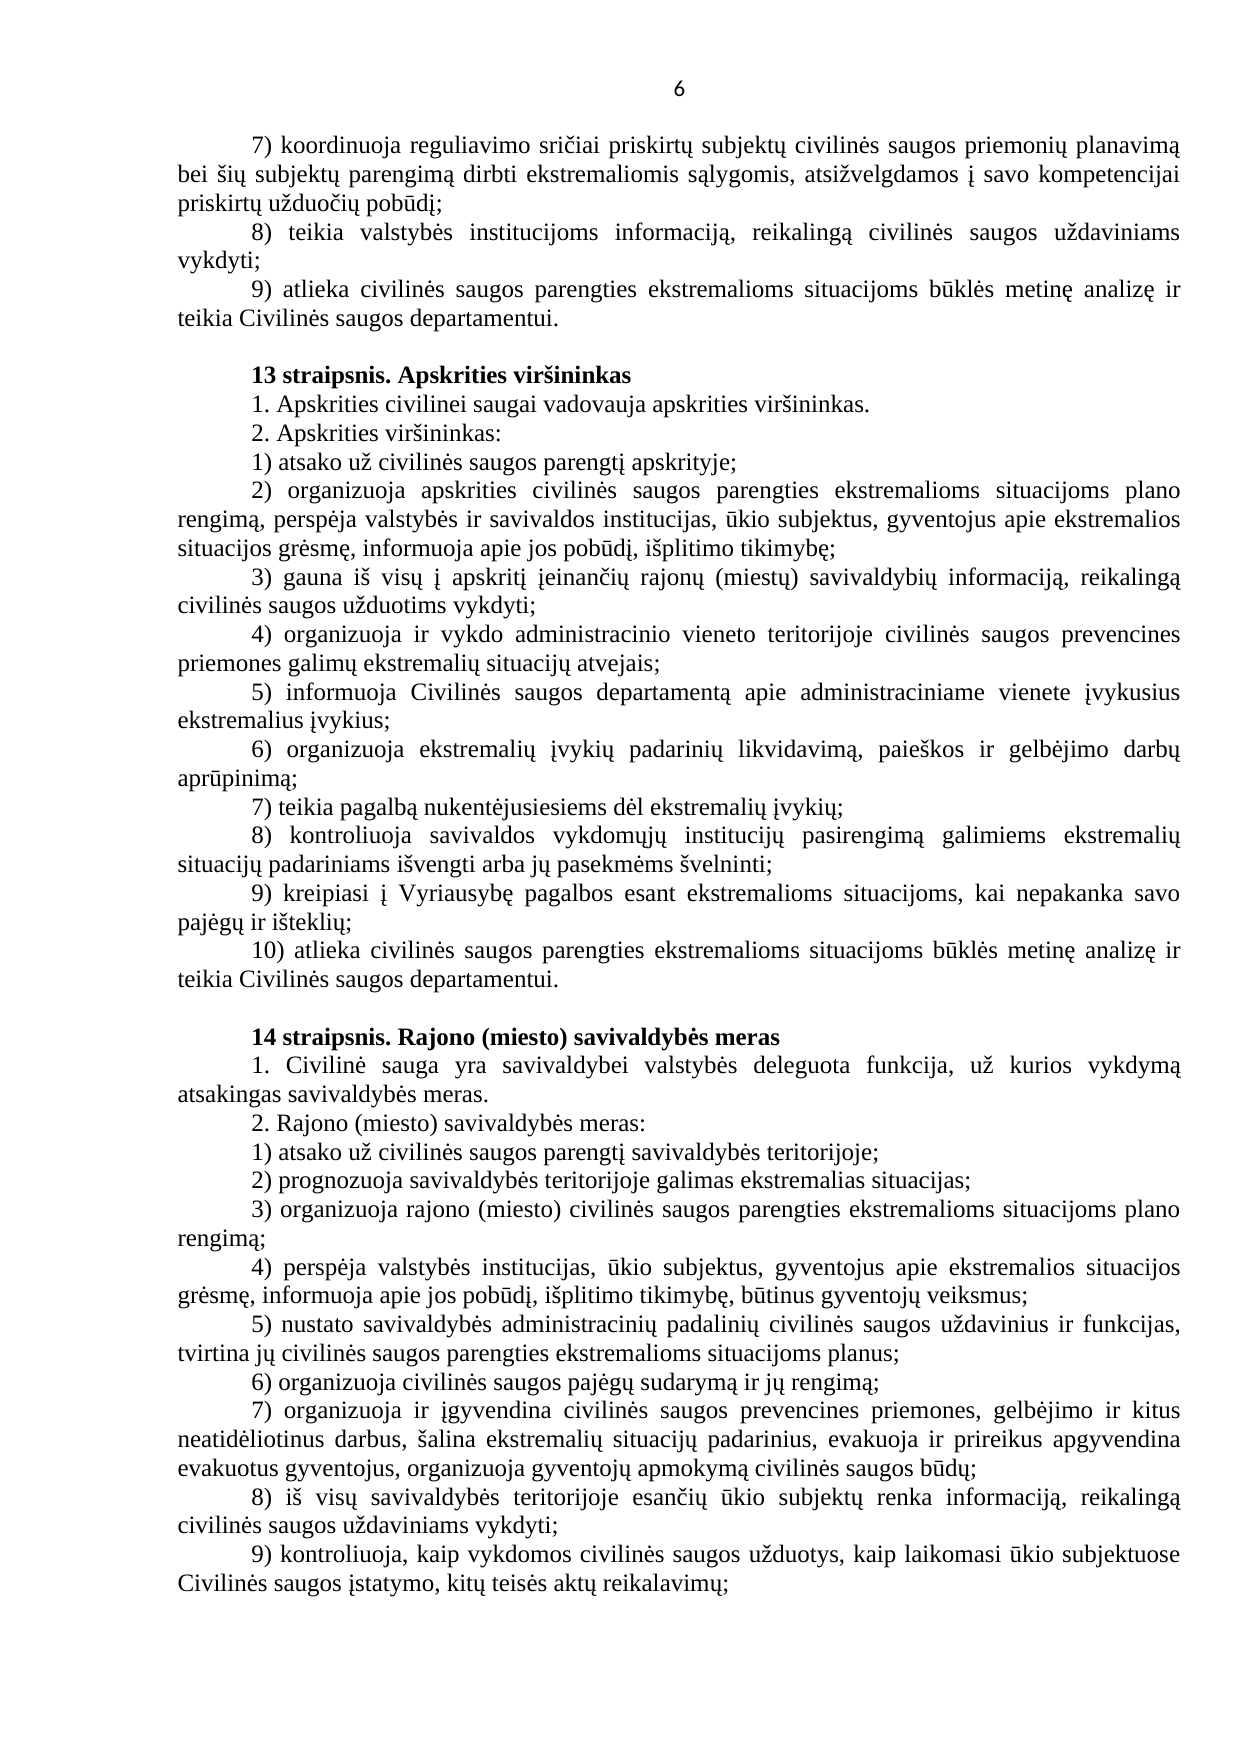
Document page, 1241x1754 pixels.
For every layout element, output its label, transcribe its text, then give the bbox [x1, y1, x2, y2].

text 14 straipsnis. Rajono (miesto) savivaldybės meras [177, 1022, 1181, 1051]
text 8) iš visų savivaldybės teritorijoje esančių ūkio subjektų renka informaciją, reikalingą civilinės saugos uždaviniams vykdyti; [177, 1482, 1181, 1539]
text 2. Rajono (miesto) savivaldybės meras: [177, 1108, 1181, 1137]
text 9) kreipiasi į Vyriausybę pagalbos esant ekstremalioms situacijoms, kai nepakanka savo pajėgų ir išteklių; [177, 878, 1181, 936]
text 6) organizuoja ekstremalių įvykių padarinių likvidavimą, paieškos ir gelbėjimo darbų aprūpinimą; [177, 734, 1181, 792]
text 1) atsako už civilinės saugos parengtį apskrityje; [177, 447, 1181, 476]
text 2) prognozuoja savivaldybės teritorijoje galimas ekstremalias situacijas; [177, 1166, 1181, 1194]
text 5) nustato savivaldybės administracinių padalinių civilinės saugos uždavinius ir funkcijas, tvirtina jų civilinės saugos parengties ekstremalioms situacijoms planus; [177, 1309, 1181, 1367]
text 8) teikia valstybės institucijoms informaciją, reikalingą civilinės saugos uždaviniams vykdyti; [177, 217, 1181, 274]
text 8) kontroliuoja savivaldos vykdomųjų institucijų pasirengimą galimiems ekstremalių situacijų padariniams išvengti arba jų pasekmėms švelninti; [177, 821, 1181, 878]
text 1. Civilinė sauga yra savivaldybei valstybės deleguota funkcija, už kurios vykdymą atsakingas savivaldybės meras. [177, 1051, 1181, 1108]
text 5) informuoja Civilinės saugos departamentą apie administraciniame vienete įvykusius ekstremalius įvykius; [177, 677, 1181, 734]
text 4) organizuoja ir vykdo administracinio vieneto teritorijoje civilinės saugos prevencines priemones galimų ekstremalių situacijų atvejais; [177, 619, 1181, 677]
text 7) organizuoja ir įgyvendina civilinės saugos prevencines priemones, gelbėjimo ir kitus neatidėliotinus darbus, šalina ekstremalių situacijų padarinius, evakuoja ir prireikus apgyvendina evakuotus gyventojus, organizuoja gyventojų apmokymą civilinės saugos būdų; [177, 1396, 1181, 1482]
text 1. Apskrities civilinei saugai vadovauja apskrities viršininkas. [177, 389, 1181, 418]
text 9) atlieka civilinės saugos parengties ekstremalioms situacijoms būklės metinę analizę ir teikia Civilinės saugos departamentui. [177, 274, 1181, 332]
text 10) atlieka civilinės saugos parengties ekstremalioms situacijoms būklės metinę analizę ir teikia Civilinės saugos departamentui. [177, 936, 1181, 993]
text 3) gauna iš visų į apskritį įeinančių rajonų (miestų) savivaldybių informaciją, reikalingą civilinės saugos užduotims vykdyti; [177, 562, 1181, 619]
text 7) teikia pagalbą nukentėjusiesiems dėl ekstremalių įvykių; [177, 792, 1181, 821]
text 2. Apskrities viršininkas: [177, 418, 1181, 447]
text 7) koordinuoja reguliavimo sričiai priskirtų subjektų civilinės saugos priemonių planavimą bei šių subjektų parengimą dirbti ekstremaliomis sąlygomis, atsižvelgdamos į savo kompetencijai priskirtų užduočių pobūdį; [177, 131, 1181, 217]
text 4) perspėja valstybės institucijas, ūkio subjektus, gyventojus apie ekstremalios situacijos grėsmę, informuoja apie jos pobūdį, išplitimo tikimybę, būtinus gyventojų veiksmus; [177, 1252, 1181, 1309]
text 13 straipsnis. Apskrities viršininkas [177, 361, 1181, 389]
text 3) organizuoja rajono (miesto) civilinės saugos parengties ekstremalioms situacijoms plano rengimą; [177, 1194, 1181, 1252]
text 1) atsako už civilinės saugos parengtį savivaldybės teritorijoje; [177, 1137, 1181, 1166]
text 2) organizuoja apskrities civilinės saugos parengties ekstremalioms situacijoms plano rengimą, perspėja valstybės ir savivaldos institucijas, ūkio subjektus, gyventojus apie ekstremalios situacijos grėsmę, informuoja apie jos pobūdį, išplitimo tikimybę; [177, 476, 1181, 562]
text 6) organizuoja civilinės saugos pajėgų sudarymą ir jų rengimą; [177, 1367, 1181, 1396]
text 9) kontroliuoja, kaip vykdomos civilinės saugos užduotys, kaip laikomasi ūkio subjektuose Civilinės saugos įstatymo, kitų teisės aktų reikalavimų; [177, 1539, 1181, 1597]
